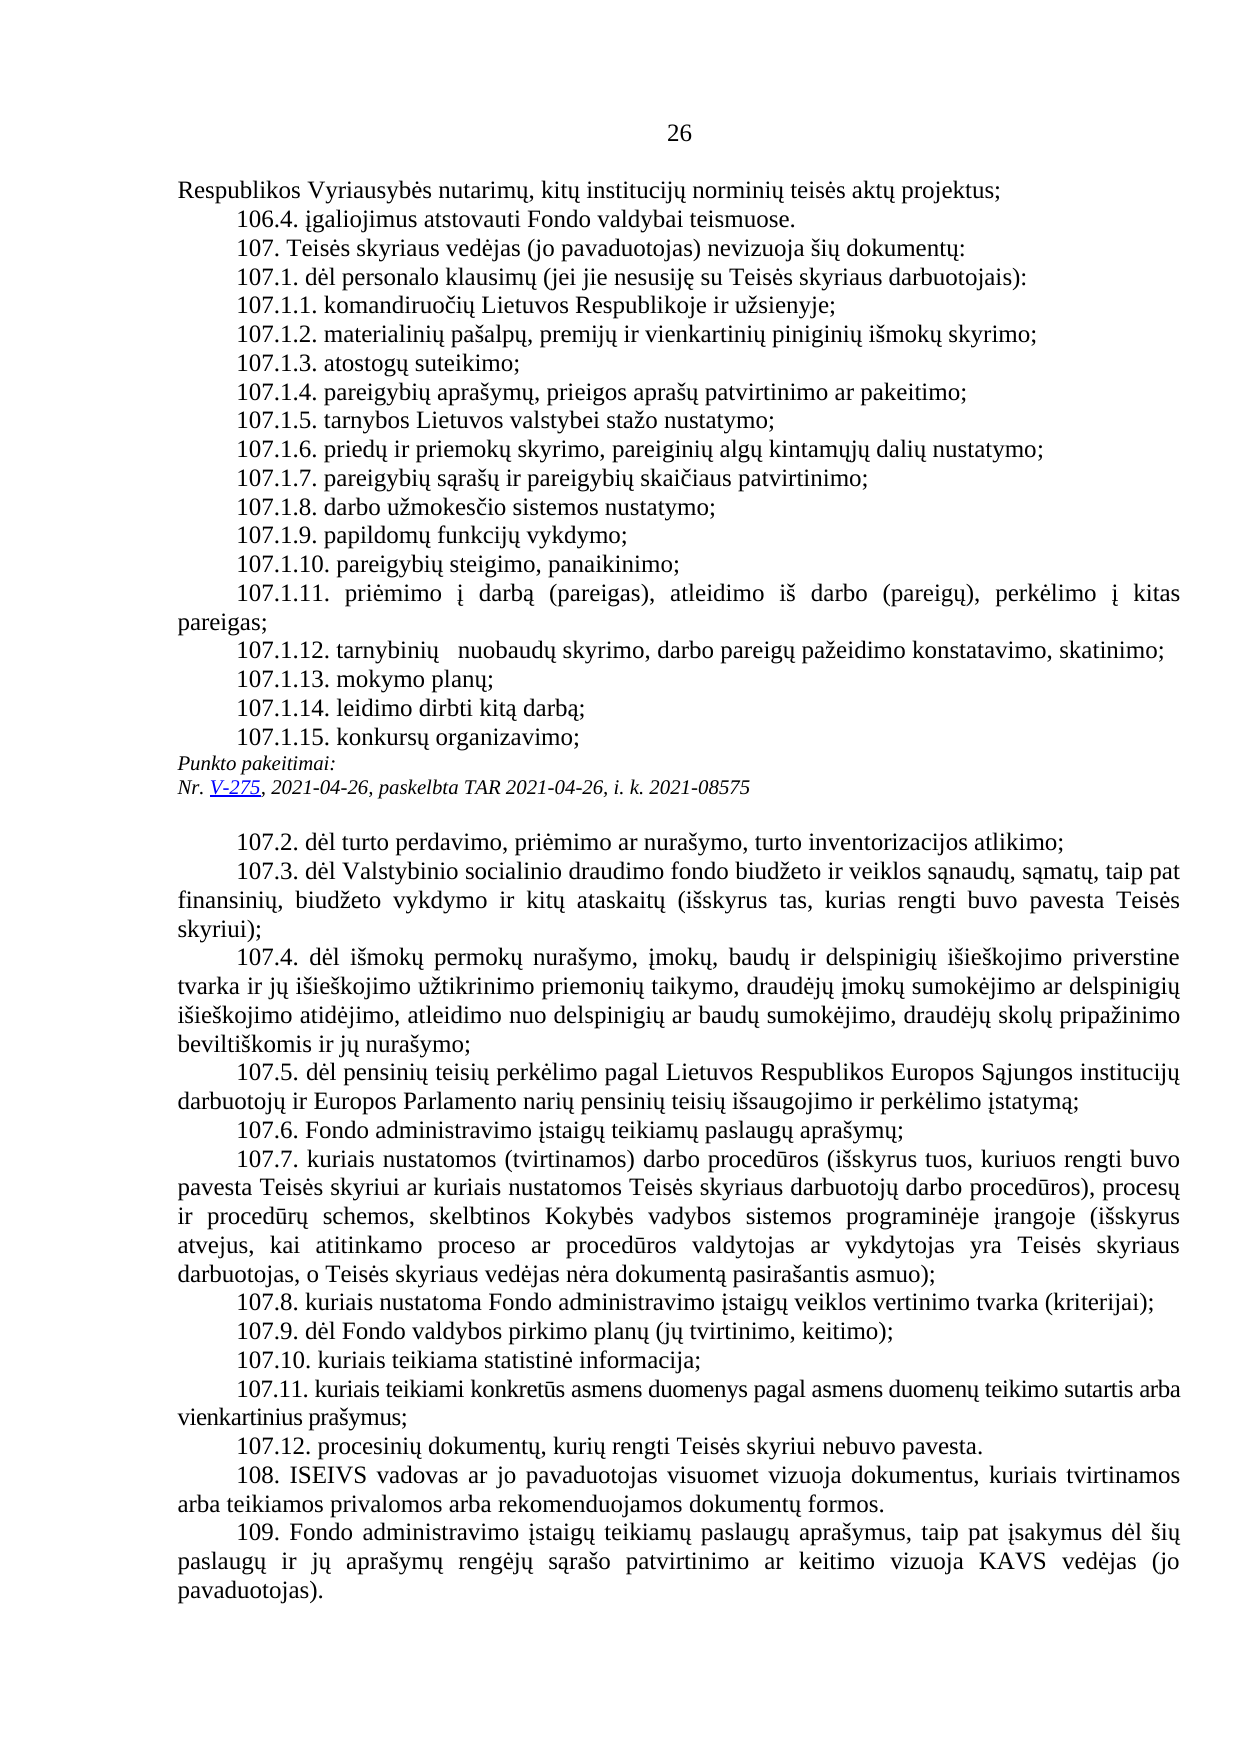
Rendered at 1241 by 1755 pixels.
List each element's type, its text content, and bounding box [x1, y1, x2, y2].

text 107.9. dėl Fondo valdybos pirkimo planų (jų tvirtinimo, keitimo); [177, 1316, 1181, 1345]
text 107.11. kuriais teikiami konkretūs asmens duomenys pagal asmens duomenų teikimo sutartis arba vienkartinius prašymus; [177, 1374, 1181, 1431]
text 107.1. dėl personalo klausimų (jei jie nesusiję su Teisės skyriaus darbuotojais): [177, 262, 1181, 291]
text 107. Teisės skyriaus vedėjas (jo pavaduotojas) nevizuoja šių dokumentų: [177, 233, 1181, 262]
text 108. ISEIVS vadovas ar jo pavaduotojas visuomet vizuoja dokumentus, kuriais tvirtinamos arba teikiamos privalomos arba rekomenduojamos dokumentų formos. [177, 1460, 1181, 1517]
text 107.1.7. pareigybių sąrašų ir pareigybių skaičiaus patvirtinimo; [177, 463, 1181, 492]
text 109. Fondo administravimo įstaigų teikiamų paslaugų aprašymus, taip pat įsakymus dėl šių paslaugų ir jų aprašymų rengėjų sąrašo patvirtinimo ar keitimo vizuoja KAVS vedėjas (jo pavaduotojas). [177, 1517, 1181, 1604]
text 107.1.2. materialinių pašalpų, premijų ir vienkartinių piniginių išmokų skyrimo; [177, 319, 1181, 348]
text 107.1.11. priėmimo į darbą (pareigas), atleidimo iš darbo (pareigų), perkėlimo į kitas pareigas; [177, 578, 1181, 636]
text 107.1.1. komandiruočių Lietuvos Respublikoje ir užsienyje; [177, 291, 1181, 319]
text Respublikos Vyriausybės nutarimų, kitų institucijų norminių teisės aktų projektus; [177, 176, 1181, 204]
text 107.1.5. tarnybos Lietuvos valstybei stažo nustatymo; [177, 406, 1181, 434]
text 107.1.13. mokymo planų; [177, 664, 1181, 693]
text Punkto pakeitimai: [177, 751, 1181, 775]
text 107.3. dėl Valstybinio socialinio draudimo fondo biudžeto ir veiklos sąnaudų, sąmatų, taip pat finansinių, biudžeto vykdymo ir kitų ataskaitų (išskyrus tas, kurias rengti buvo pavesta Teisės skyriui); [177, 856, 1181, 942]
text 107.6. Fondo administravimo įstaigų teikiamų paslaugų aprašymų; [177, 1115, 1181, 1144]
text 107.5. dėl pensinių teisių perkėlimo pagal Lietuvos Respublikos Europos Sąjungos institucijų darbuotojų ir Europos Parlamento narių pensinių teisių išsaugojimo ir perkėlimo įstatymą; [177, 1057, 1181, 1115]
text 107.1.4. pareigybių aprašymų, prieigos aprašų patvirtinimo ar pakeitimo; [177, 377, 1181, 406]
text 107.7. kuriais nustatomos (tvirtinamos) darbo procedūros (išskyrus tuos, kuriuos rengti buvo pavesta Teisės skyriui ar kuriais nustatomos Teisės skyriaus darbuotojų darbo procedūros), procesų ir procedūrų schemos, skelbtinos Kokybės vadybos sistemos programinėje įrangoje (išskyrus atvejus, kai atitinkamo proceso ar procedūros valdytojas ar vykdytojas yra Teisės skyriaus darbuotojas, o Teisės skyriaus vedėjas nėra dokumentą pasirašantis asmuo); [177, 1144, 1181, 1287]
text 107.1.9. papildomų funkcijų vykdymo; [177, 521, 1181, 549]
text 107.1.3. atostogų suteikimo; [177, 348, 1181, 377]
text 106.4. įgaliojimus atstovauti Fondo valdybai teismuose. [177, 204, 1181, 233]
text 107.1.8. darbo užmokesčio sistemos nustatymo; [177, 492, 1181, 521]
text 107.10. kuriais teikiama statistinė informacija; [177, 1345, 1181, 1374]
text 107.1.6. priedų ir priemokų skyrimo, pareiginių algų kintamųjų dalių nustatymo; [177, 434, 1181, 463]
text Nr. V-275, 2021-04-26, paskelbta TAR 2021-04-26, i. k. 2021-08575 [177, 775, 1181, 799]
text 107.4. dėl išmokų permokų nurašymo, įmokų, baudų ir delspinigių išieškojimo priverstine tvarka ir jų išieškojimo užtikrinimo priemonių taikymo, draudėjų įmokų sumokėjimo ar delspinigių išieškojimo atidėjimo, atleidimo nuo delspinigių ar baudų sumokėjimo, draudėjų skolų pripažinimo beviltiškomis ir jų nurašymo; [177, 942, 1181, 1057]
text 107.12. procesinių dokumentų, kurių rengti Teisės skyriui nebuvo pavesta. [177, 1431, 1181, 1460]
text 107.1.12. tarnybinių nuobaudų skyrimo, darbo pareigų pažeidimo konstatavimo, skatinimo; [177, 636, 1181, 664]
text 107.1.14. leidimo dirbti kitą darbą; [177, 693, 1181, 722]
text 107.1.15. konkursų organizavimo; [177, 722, 1181, 751]
text 107.1.10. pareigybių steigimo, panaikinimo; [177, 549, 1181, 578]
text 107.8. kuriais nustatoma Fondo administravimo įstaigų veiklos vertinimo tvarka (kriterijai); [177, 1287, 1181, 1316]
text 107.2. dėl turto perdavimo, priėmimo ar nurašymo, turto inventorizacijos atlikimo; [177, 827, 1181, 856]
